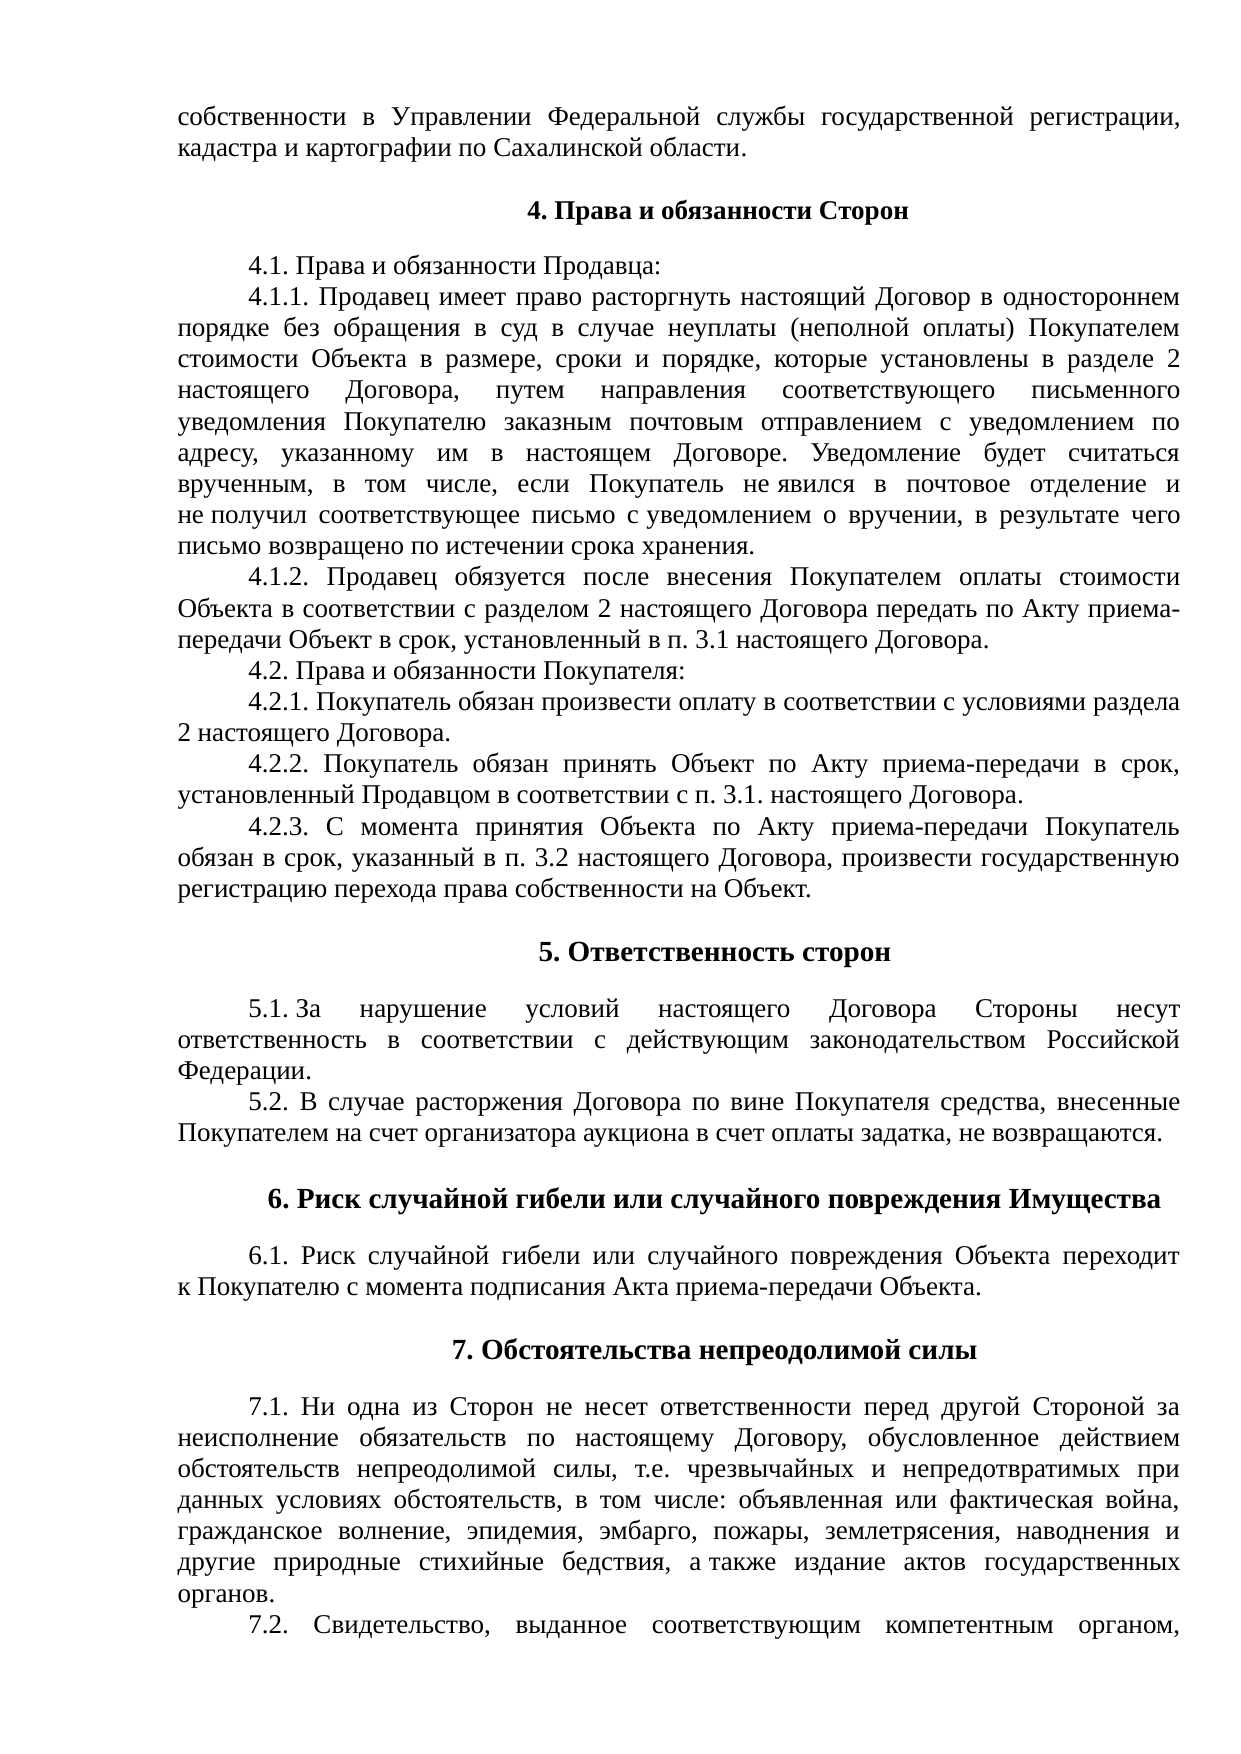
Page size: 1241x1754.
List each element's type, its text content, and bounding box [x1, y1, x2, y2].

text 4.2.2. Покупатель обязан принять Объект по Акту приема-передачи в срок, установленный Продавцом в соответствии с п. 3.1. настоящего Договора. [177, 747, 1181, 810]
text 4.2.3. С момента принятия Объекта по Акту приема-передачи Покупатель обязан в срок, указанный в п. 3.2 настоящего Договора, произвести государственную регистрацию перехода права собственности на Объект. [177, 810, 1181, 903]
text 4.2.1. Покупатель обязан произвести оплату в соответствии с условиями раздела 2 настоящего Договора. [177, 685, 1181, 747]
text 5.2. В случае расторжения Договора по вине Покупателя средства, внесенные Покупателем на счет организатора аукциона в счет оплаты задатка, не возвращаются. [177, 1085, 1181, 1148]
text 7.2. Свидетельство, выданное соответствующим компетентным органом, [177, 1608, 1181, 1639]
text 4.1.2. Продавец обязуется после внесения Покупателем оплаты стоимости Объекта в соответствии с разделом 2 настоящего Договора передать по Акту приема-передачи Объект в срок, установленный в п. 3.1 настоящего Договора. [177, 561, 1181, 654]
text 5.1. За нарушение условий настоящего Договора Стороны несут ответственность в соответствии с действующим законодательством Российской Федерации. [177, 992, 1181, 1085]
text 6. Риск случайной гибели или случайного повреждения Имущества [177, 1181, 1181, 1215]
text 6.1. Риск случайной гибели или случайного повреждения Объекта переходит к Покупателю с момента подписания Акта приема-передачи Объекта. [177, 1239, 1181, 1301]
text 4.1. Права и обязанности Продавца: [177, 249, 1181, 280]
text 7. Обстоятельства непреодолимой силы [177, 1332, 1181, 1366]
text 7.1. Ни одна из Сторон не несет ответственности перед другой Стороной за неисполнение обязательств по настоящему Договору, обусловленное действием обстоятельств непреодолимой силы, т.е. чрезвычайных и непредотвратимых при данных условиях обстоятельств, в том числе: объявленная или фактическая война, гражданское волнение, эпидемия, эмбарго, пожары, землетрясения, наводнения и другие природные стихийные бедствия, а также издание актов государственных органов. [177, 1390, 1181, 1608]
text 4. Права и обязанности Сторон [177, 194, 1181, 225]
text 4.2. Права и обязанности Покупателя: [177, 654, 1181, 685]
text собственности в Управлении Федеральной службы государственной регистрации, кадастра и картографии по Сахалинской области. [177, 100, 1181, 163]
text 5. Ответственность сторон [177, 934, 1181, 968]
text 4.1.1. Продавец имеет право расторгнуть настоящий Договор в одностороннем порядке без обращения в суд в случае неуплаты (неполной оплаты) Покупателем стоимости Объекта в размере, сроки и порядке, которые установлены в разделе 2 настоящего Договора, путем направления соответствующего письменного уведомления Покупателю заказным почтовым отправлением с уведомлением по адресу, указанному им в настоящем Договоре. Уведомление будет считаться врученным, в том числе, если Покупатель не явился в почтовое отделение и не получил соответствующее письмо с уведомлением о вручении, в результате чего письмо возвращено по истечении срока хранения. [177, 280, 1181, 561]
